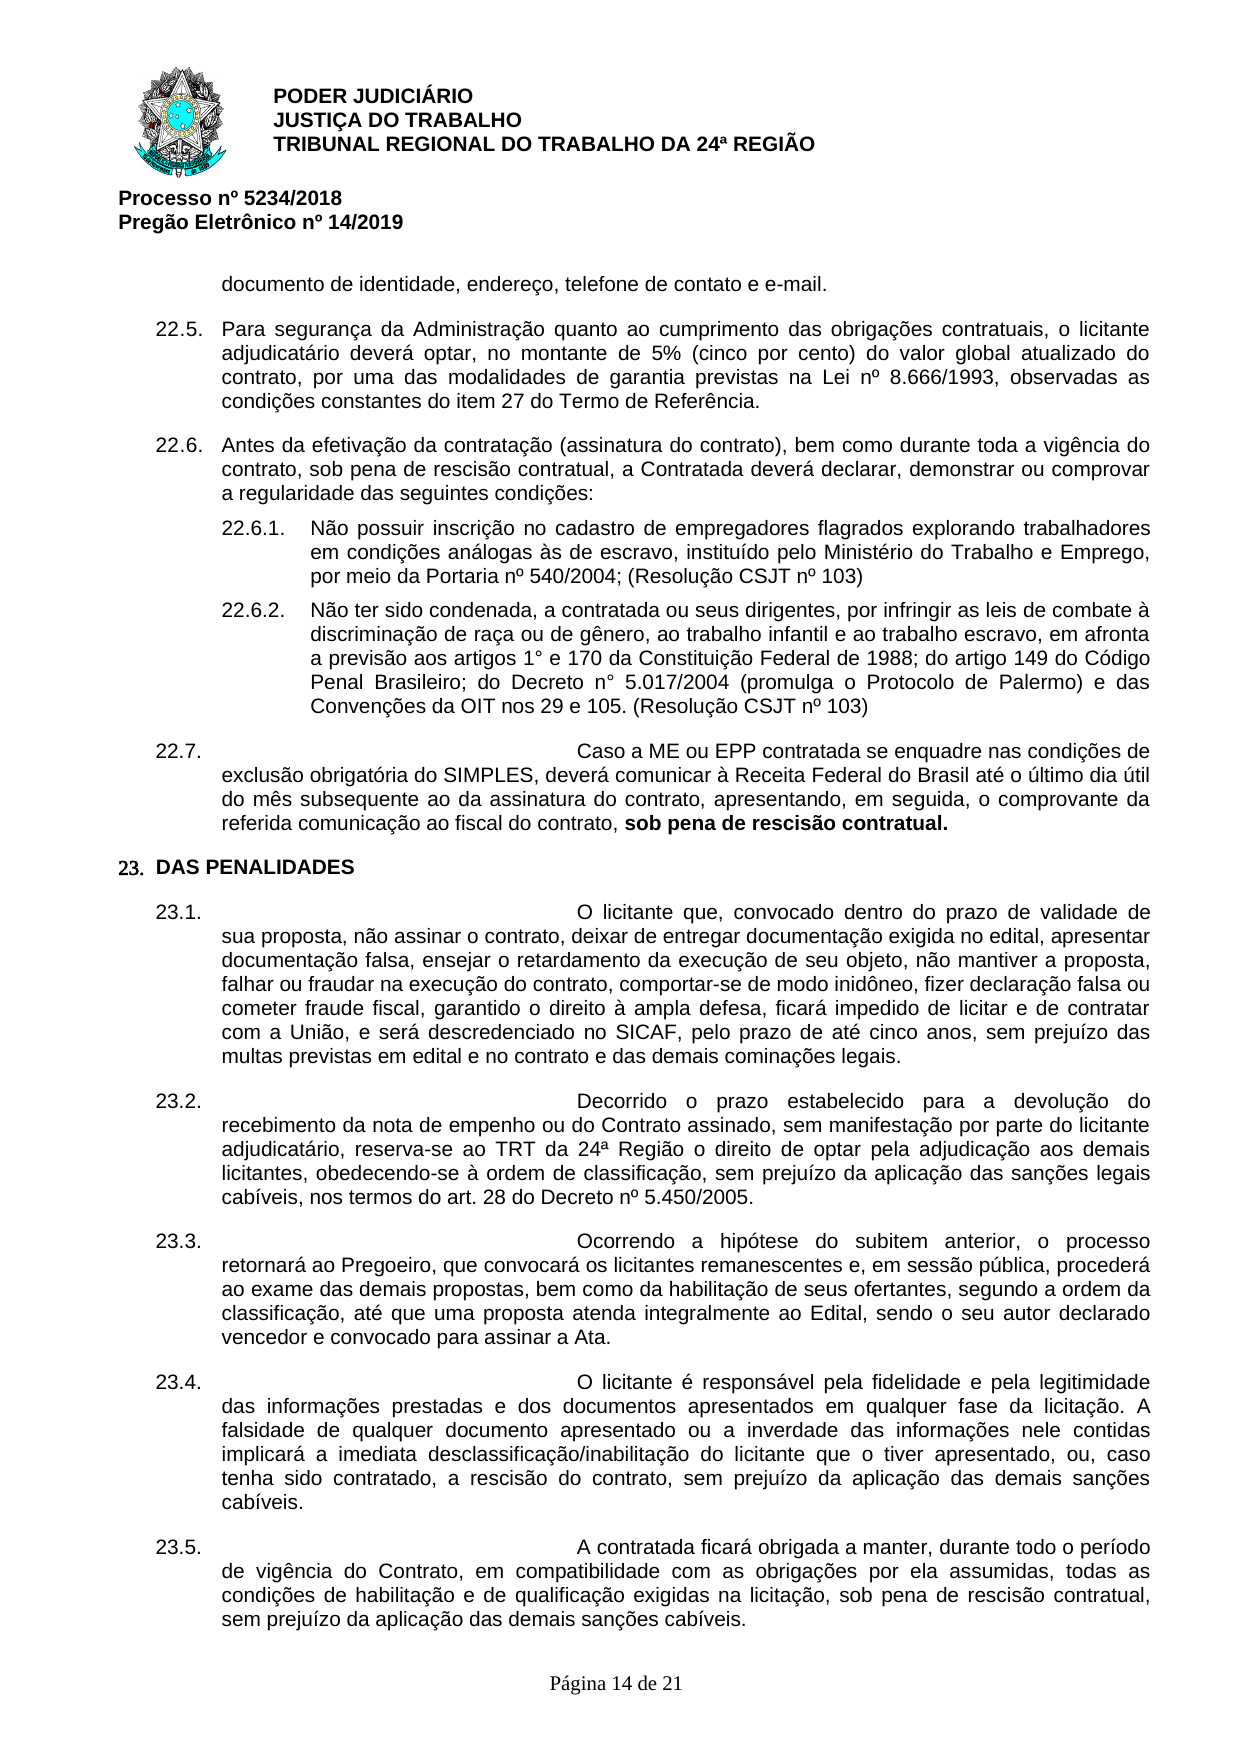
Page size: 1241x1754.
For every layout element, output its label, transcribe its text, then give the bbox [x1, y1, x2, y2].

list Ocorrendo a hipótese do subitem anterior, o processo retornará ao Pregoeiro, que convocará os licitantes remanescentes e, em sessão pública, procederá ao exame das demais propostas, bem como da habilitação de seus ofertantes, segundo a ordem da classificação, até que uma proposta atenda integralmente ao Edital, sendo o seu autor declarado vencedor e convocado para assinar a Ata. [155, 1229, 1152, 1349]
list Decorrido o prazo estabelecido para a devolução do recebimento da nota de empenho ou do Contrato assinado, sem manifestação por parte do licitante adjudicatário, reserva-se ao TRT da 24ª Região o direito de optar pela adjudicação aos demais licitantes, obedecendo-se à ordem de classificação, sem prejuízo da aplicação das sanções legais cabíveis, nos termos do art. 28 do Decreto nº 5.450/2005. [155, 1089, 1152, 1208]
list Não ter sido condenada, a contratada ou seus dirigentes, por infringir as leis de combate à discriminação de raça ou de gênero, ao trabalho infantil e ao trabalho escravo, em afronta a previsão aos artigos 1° e 170 da Constituição Federal de 1988; do artigo 149 do Código Penal Brasileiro; do Decreto n° 5.017/2004 (promulga o Protocolo de Palermo) e das Convenções da OIT nos 29 e 105. (Resolução CSJT nº 103) [221, 598, 1152, 718]
list Antes da efetivação da contratação (assinatura do contrato), bem como durante toda a vigência do contrato, sob pena de rescisão contratual, a Contratada deverá declarar, demonstrar ou comprovar a regularidade das seguintes condições: [155, 433, 1152, 505]
list O licitante que, convocado dentro do prazo de validade de sua proposta, não assinar o contrato, deixar de entregar documentação exigida no edital, apresentar documentação falsa, ensejar o retardamento da execução de seu objeto, não mantiver a proposta, falhar ou fraudar na execução do contrato, comportar-se de modo inidôneo, fizer declaração falsa ou cometer fraude fiscal, garantido o direito à ampla defesa, ficará impedido de licitar e de contratar com a União, e será descredenciado no SICAF, pelo prazo de até cinco anos, sem prejuízo das multas previstas em edital e no contrato e das demais cominações legais. [155, 900, 1152, 1068]
list Não possuir inscrição no cadastro de empregadores flagrados explorando trabalhadores em condições análogas às de escravo, instituído pelo Ministério do Trabalho e Emprego, por meio da Portaria nº 540/2004; (Resolução CSJT nº 103) [221, 516, 1152, 587]
list Caso a ME ou EPP contratada se enquadre nas condições de exclusão obrigatória do SIMPLES, deverá comunicar à Receita Federal do Brasil até o último dia útil do mês subsequente ao da assinatura do contrato, apresentando, em seguida, o comprovante da referida comunicação ao fiscal do contrato, sob pena de rescisão contratual. [155, 738, 1152, 834]
list DAS PENALIDADES [118, 855, 1152, 879]
list O licitante é responsável pela fidelidade e pela legitimidade das informações prestadas e dos documentos apresentados em qualquer fase da licitação. A falsidade de qualquer documento apresentado ou a inverdade das informações nele contidas implicará a imediata desclassificação/inabilitação do licitante que o tiver apresentado, ou, caso tenha sido contratado, a rescisão do contrato, sem prejuízo da aplicação das demais sanções cabíveis. [155, 1370, 1152, 1514]
list Para segurança da Administração quanto ao cumprimento das obrigações contratuais, o licitante adjudicatário deverá optar, no montante de 5% (cinco por cento) do valor global atualizado do contrato, por uma das modalidades de garantia previstas na Lei nº 8.666/1993, observadas as condições constantes do item 27 do Termo de Referência. [155, 317, 1152, 412]
list A contratada ficará obrigada a manter, durante todo o período de vigência do Contrato, em compatibilidade com as obrigações por ela assumidas, todas as condições de habilitação e de qualificação exigidas na licitação, sob pena de rescisão contratual, sem prejuízo da aplicação das demais sanções cabíveis. [155, 1534, 1152, 1630]
list documento de identidade, endereço, telefone de contato e e-mail. [148, 272, 1152, 296]
picture [133, 66, 228, 178]
